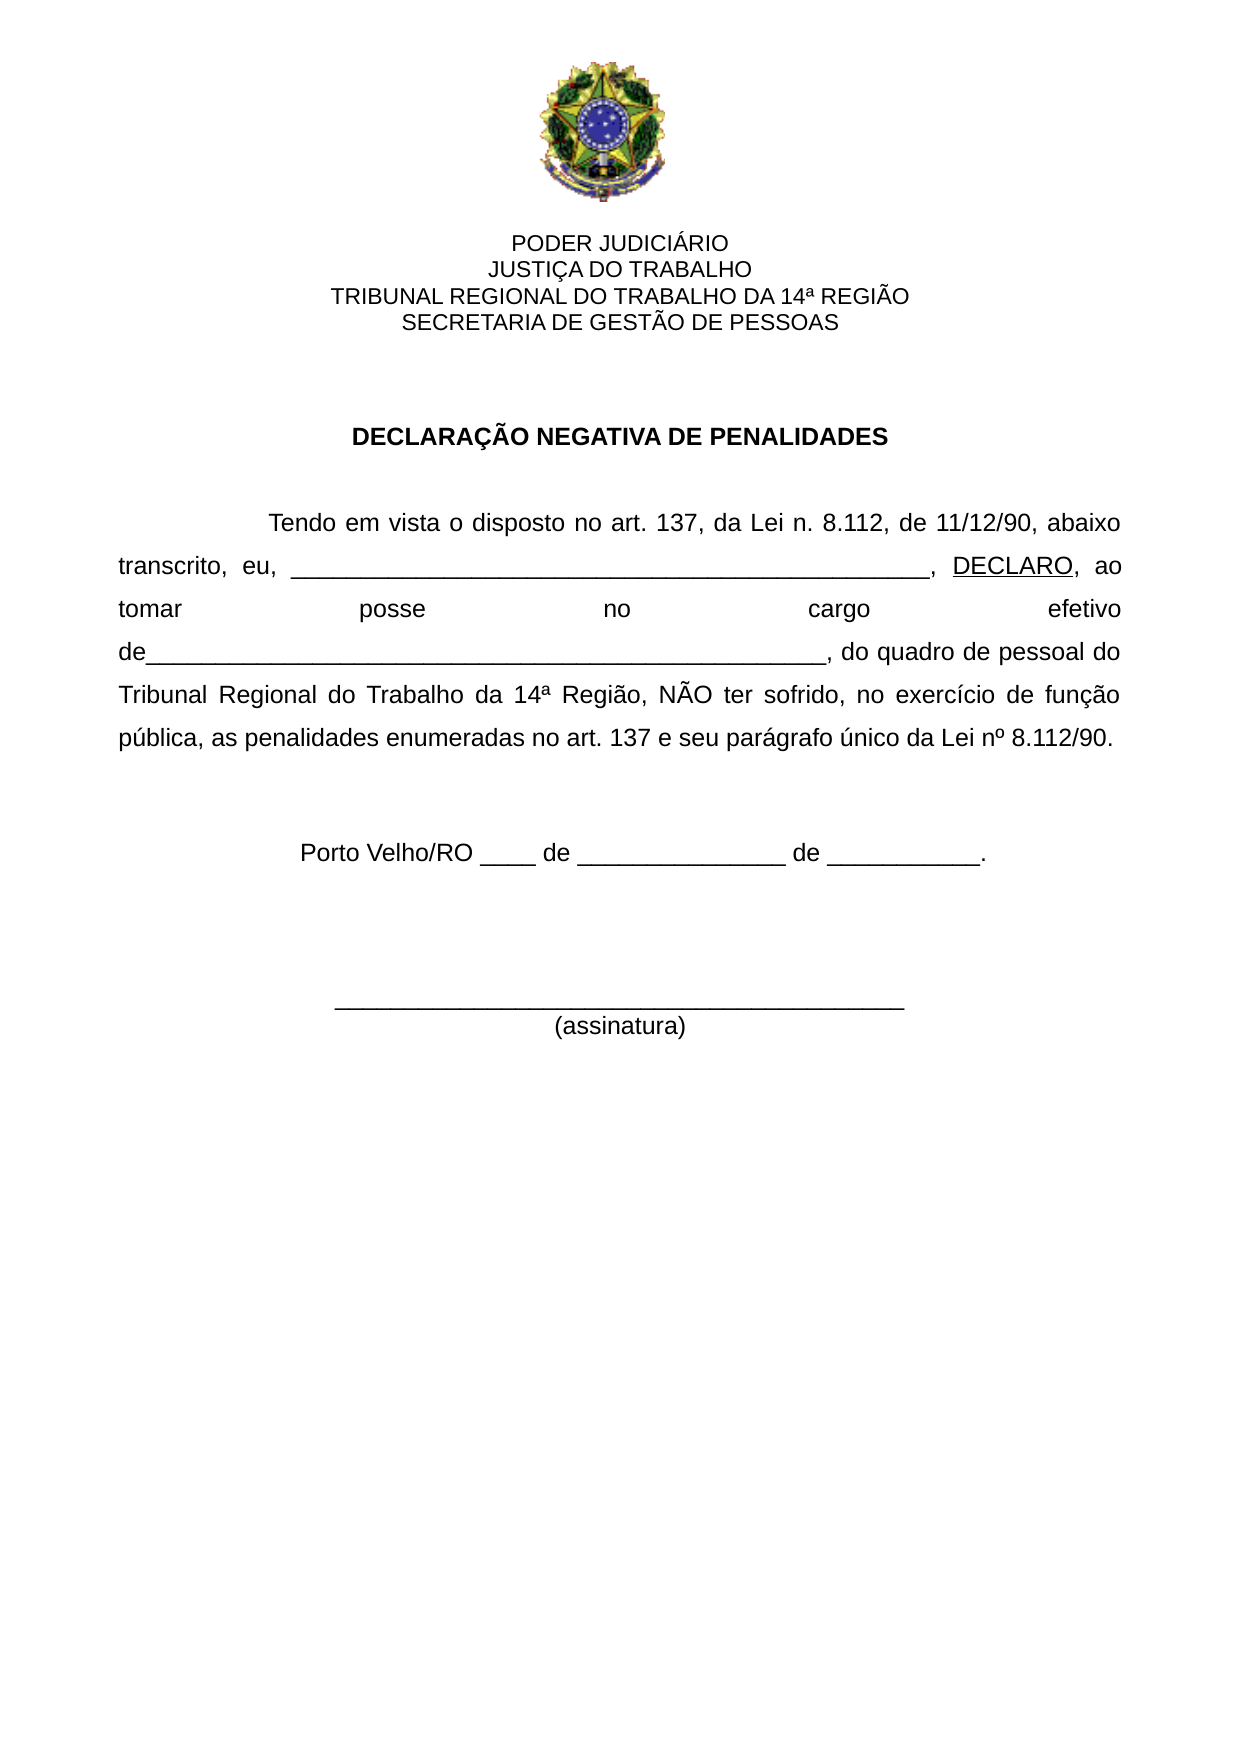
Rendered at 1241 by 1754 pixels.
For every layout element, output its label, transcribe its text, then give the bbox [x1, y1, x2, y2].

subtitle SECRETARIA DE GESTÃO DE PESSOAS [118, 309, 1122, 335]
subtitle TRIBUNAL REGIONAL DO TRABALHO DA 14ª REGIÃO [118, 283, 1122, 309]
picture [538, 62, 665, 202]
subtitle PODER JUDICIÁRIO [118, 230, 1122, 256]
subtitle DECLARAÇÃO NEGATIVA DE PENALIDADES [118, 422, 1122, 450]
subtitle Tendo em vista o disposto no art. 137, da Lei n. 8.112, de 11/12/90, abaixo transcrito, eu, ______________________________________________, DECLARO, ao tomar posse no cargo efetivo de_________________________________________________, do quadro de pessoal do Tribunal Regional do Trabalho da 14ª Região, NÃO ter sofrido, no exercício de função pública, as penalidades enumeradas no art. 137 e seu parágrafo único da Lei nº 8.112/90. [118, 508, 1122, 752]
subtitle Porto Velho/RO ____ de _______________ de ___________. [118, 838, 1122, 867]
subtitle (assinatura) [118, 1011, 1122, 1040]
subtitle JUSTIÇA DO TRABALHO [118, 256, 1122, 283]
subtitle _________________________________________ [118, 982, 1122, 1011]
